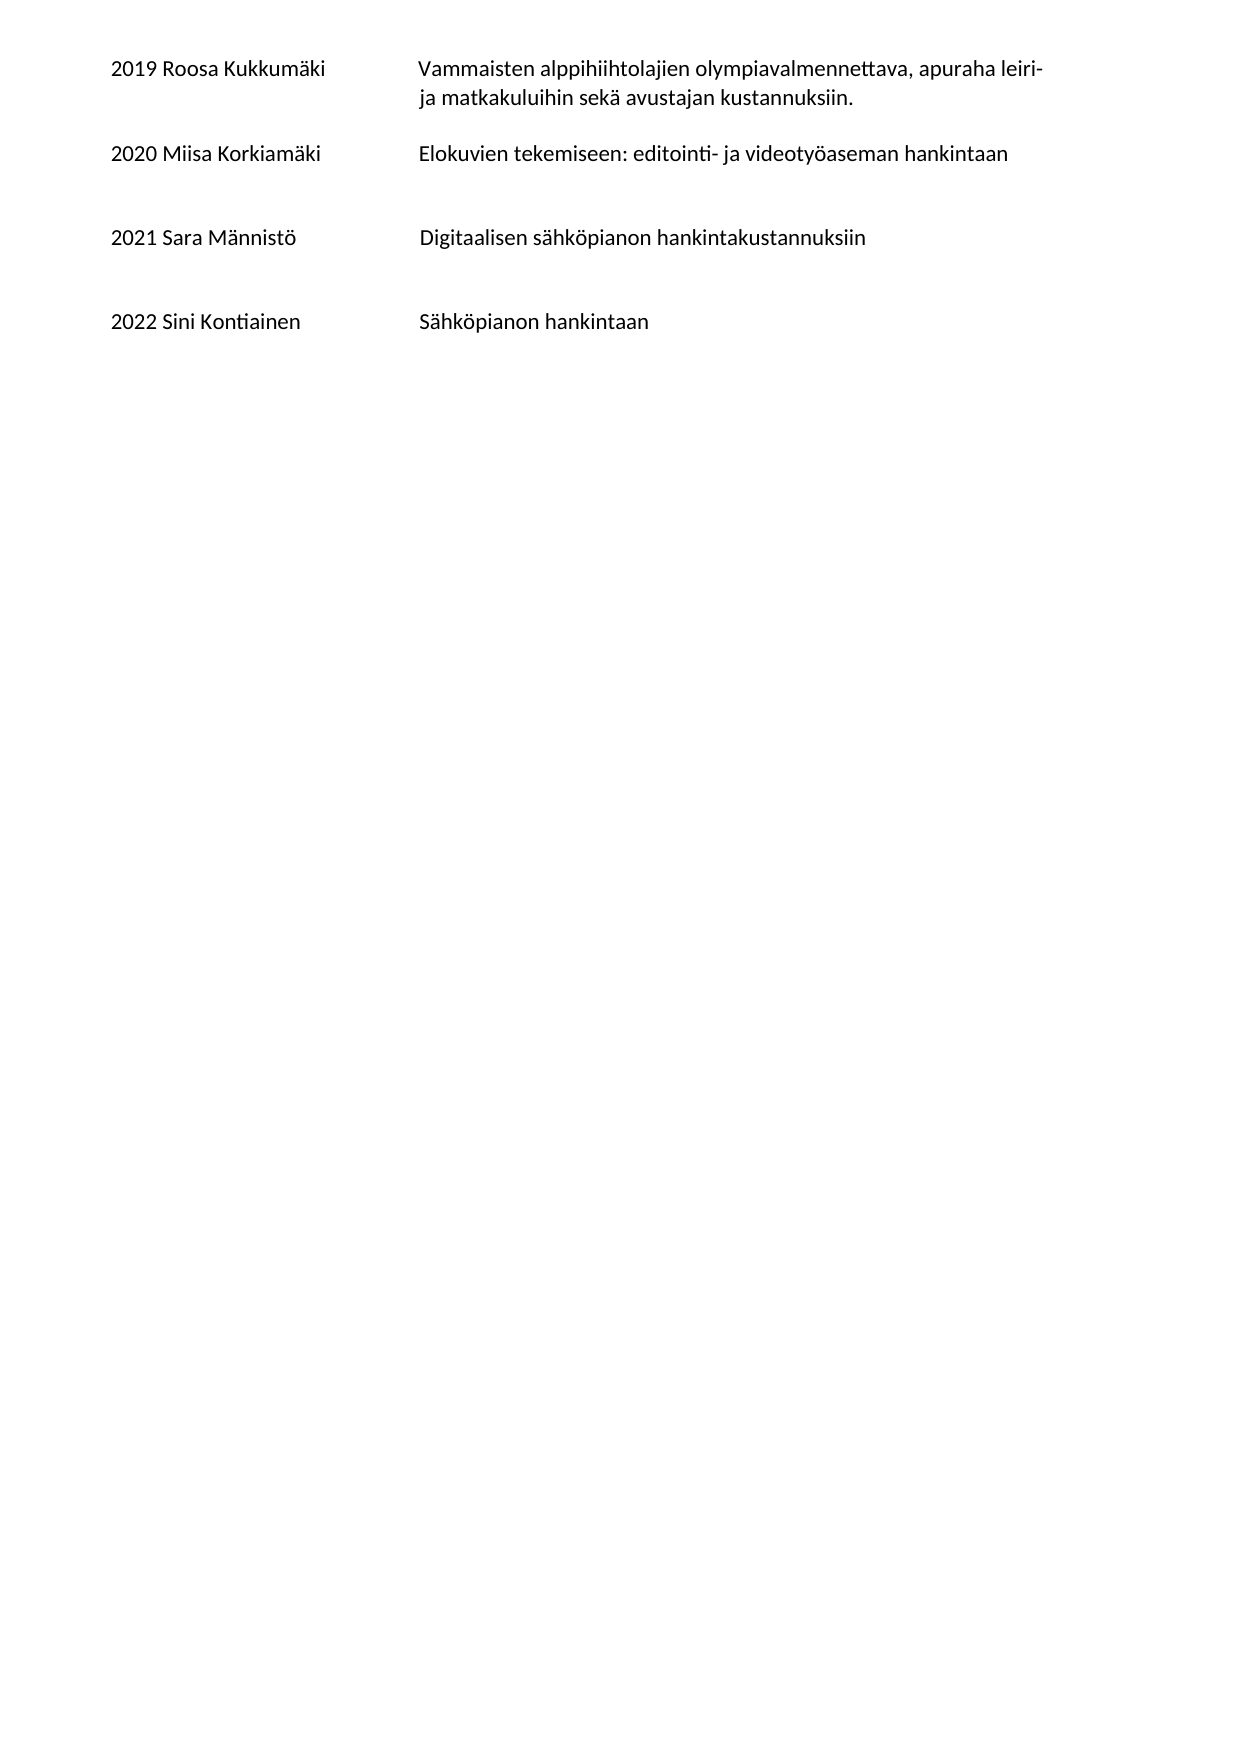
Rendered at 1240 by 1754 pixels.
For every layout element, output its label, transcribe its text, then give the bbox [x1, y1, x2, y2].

text 2019 Roosa Kukkumäki Vammaisten alppihiihtolajien olympiavalmennettava, apuraha leiri- [111, 54, 1055, 83]
text 2020 Miisa Korkiamäki Elokuvien tekemiseen: editointi- ja videotyöaseman hankintaan [111, 139, 1055, 167]
text 2021 Sara Männistö Digitaalisen sähköpianon hankintakustannuksiin [111, 223, 1055, 251]
text 2022 Sini Kontiainen Sähköpianon hankintaan [111, 307, 1055, 335]
text ja matkakuluihin sekä avustajan kustannuksiin. [111, 83, 1055, 111]
